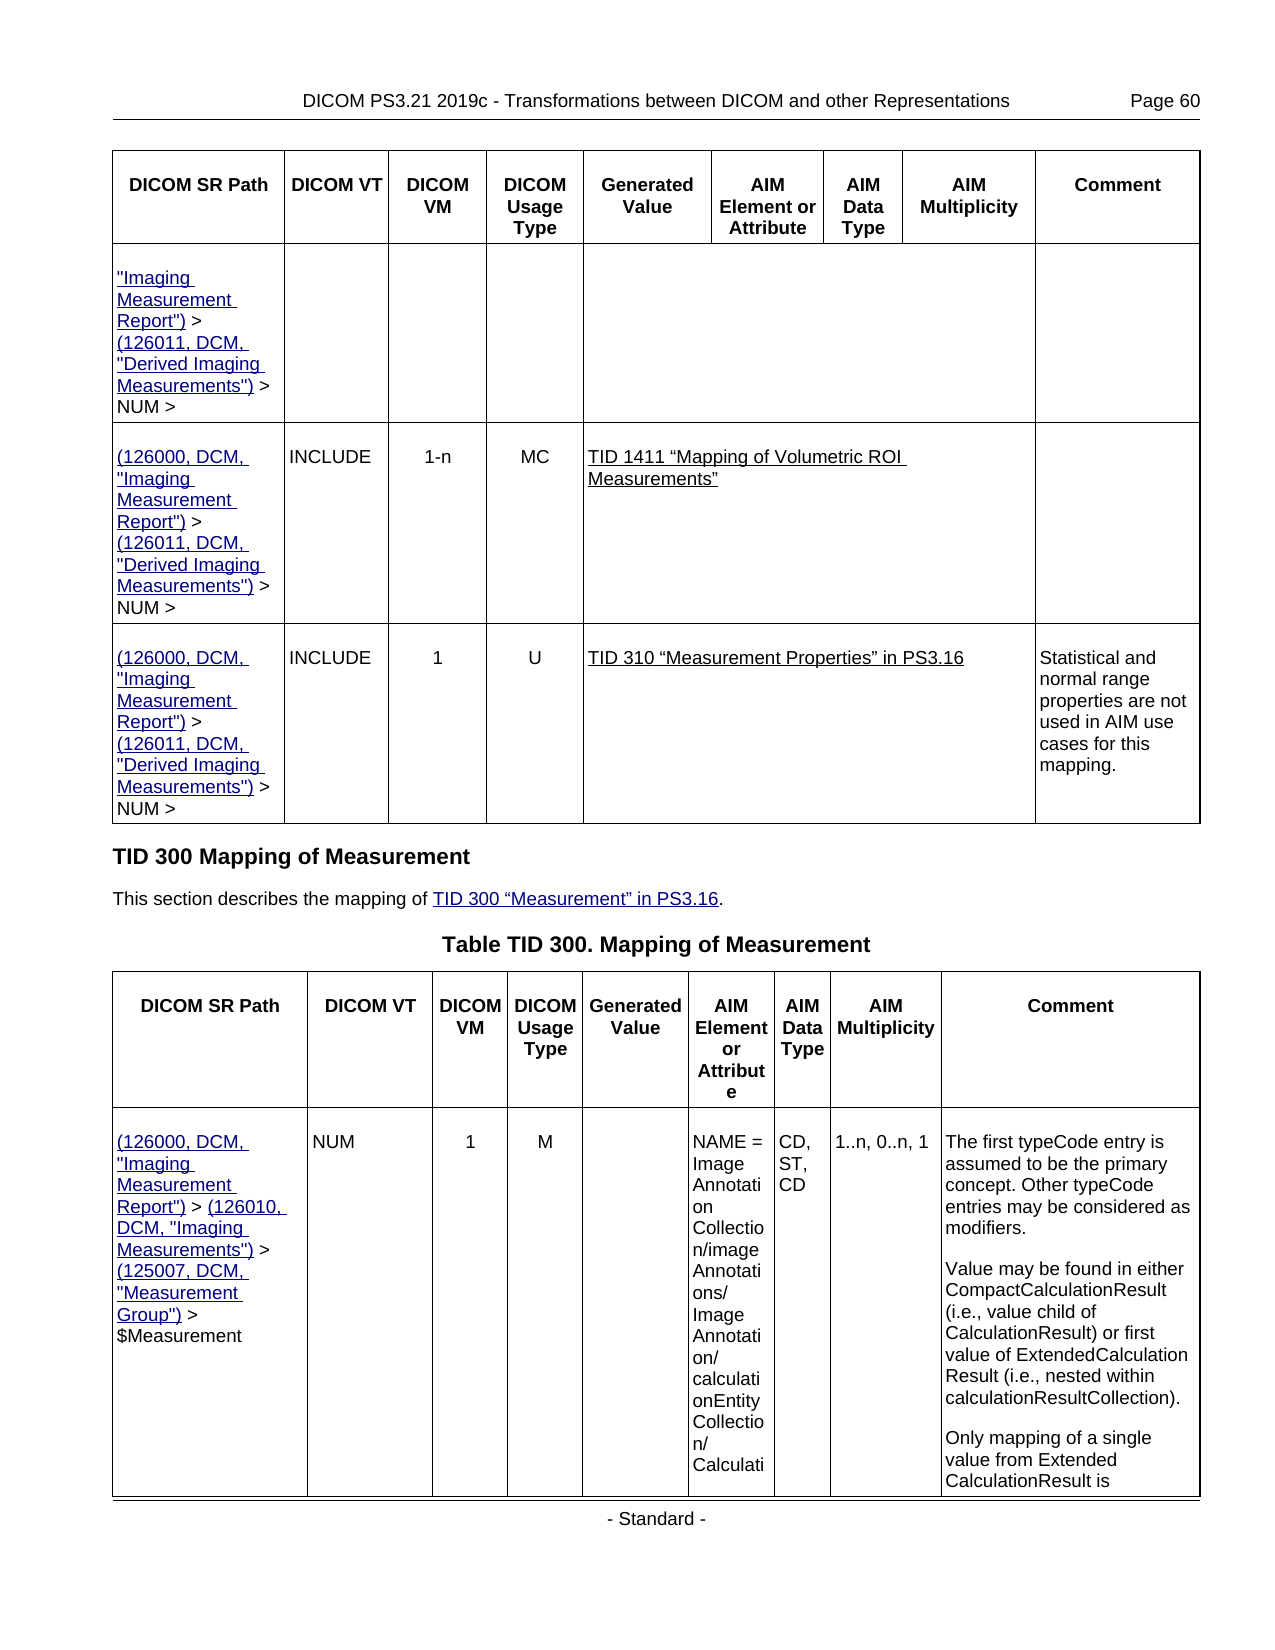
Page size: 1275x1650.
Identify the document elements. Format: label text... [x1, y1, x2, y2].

table_header DICOM Usage Type [508, 972, 582, 1107]
table_cell CD, ST, CD [775, 1108, 830, 1496]
table_cell NAME = Image​Annotation​​Collection/​image​Annotations/​Image​Annotation/​calculation​Entity​Collection/​Calculati [689, 1108, 774, 1496]
table_header DICOM VM [389, 151, 486, 243]
table_cell [487, 244, 583, 422]
table_cell (126000, DCM, "Imaging Measurement Report") > (126010, DCM, "Imaging Measurements") > (125007, DCM, "Measurement Group") > $Measurement [113, 1108, 307, 1496]
table_cell [1036, 244, 1199, 422]
table_cell The first typeCode entry is assumed to be the primary concept. Other typeCode entries may be considered as modifiers. Value may be found in either Compact​Calculation​Result (i.e., value child of CalculationResult) or first value of Extended​Calculation​Result (i.e., nested within calculation​Result​Collection). Only mapping of a single value from Extended​Calculation​Result is [942, 1108, 1199, 1496]
table_cell 1-n [389, 423, 486, 622]
table_header AIM Element or Attribute [689, 972, 774, 1107]
table_cell TID 310 “Measurement Properties” in PS3.16 [584, 624, 1035, 823]
table_cell INCLUDE [285, 624, 388, 823]
table_cell [389, 244, 486, 422]
table_cell Statistical and normal range properties are not used in AIM use cases for this mapping. [1036, 624, 1199, 823]
table_cell (126000, DCM, "Imaging Measurement Report") > (126011, DCM, "Derived Imaging Measurements") > NUM > [113, 423, 284, 622]
table_header AIM Data Type [824, 151, 902, 243]
table_header DICOM SR Path [113, 972, 307, 1107]
table_cell [1036, 423, 1199, 622]
text This section describes the mapping of TID 300 “Measurement” in PS3.16. [112, 887, 1200, 909]
table_header DICOM Usage Type [487, 151, 583, 243]
table_header DICOM VT [308, 972, 432, 1107]
table_cell U [487, 624, 583, 823]
table_cell 1 [433, 1108, 507, 1496]
table_header AIM Data Type [775, 972, 830, 1107]
table_cell 1 [389, 624, 486, 823]
table_cell [584, 244, 1035, 422]
table_header DICOM VM [433, 972, 507, 1107]
text TID 300 Mapping of Measurement [112, 843, 1200, 869]
table_header Comment [1036, 151, 1199, 243]
table_cell (126000, DCM, "Imaging Measurement Report") > (126011, DCM, "Derived Imaging Measurements") > NUM > [113, 624, 284, 823]
table_header DICOM VT [285, 151, 388, 243]
table_header AIM Element or Attribute [712, 151, 823, 243]
table_header Comment [942, 972, 1199, 1107]
table_cell [583, 1108, 688, 1496]
table_cell MC [487, 423, 583, 622]
table_cell M [508, 1108, 582, 1496]
table_cell 1..n, 0..n, 1 [831, 1108, 941, 1496]
table_header Generated Value [584, 151, 711, 243]
table_cell TID 1411 “Mapping of Volumetric ROI Measurements” [584, 423, 1035, 622]
table_header DICOM SR Path [113, 151, 284, 243]
table_cell INCLUDE [285, 423, 388, 622]
table_header Generated Value [583, 972, 688, 1107]
table_header AIM Multiplicity [831, 972, 941, 1107]
table_cell "Imaging Measurement Report") > (126011, DCM, "Derived Imaging Measurements") > NUM > [113, 244, 284, 422]
table_cell NUM [308, 1108, 432, 1496]
text Table TID 300. Mapping of Measurement [112, 932, 1200, 957]
table_cell [285, 244, 388, 422]
table_header AIM Multiplicity [903, 151, 1035, 243]
